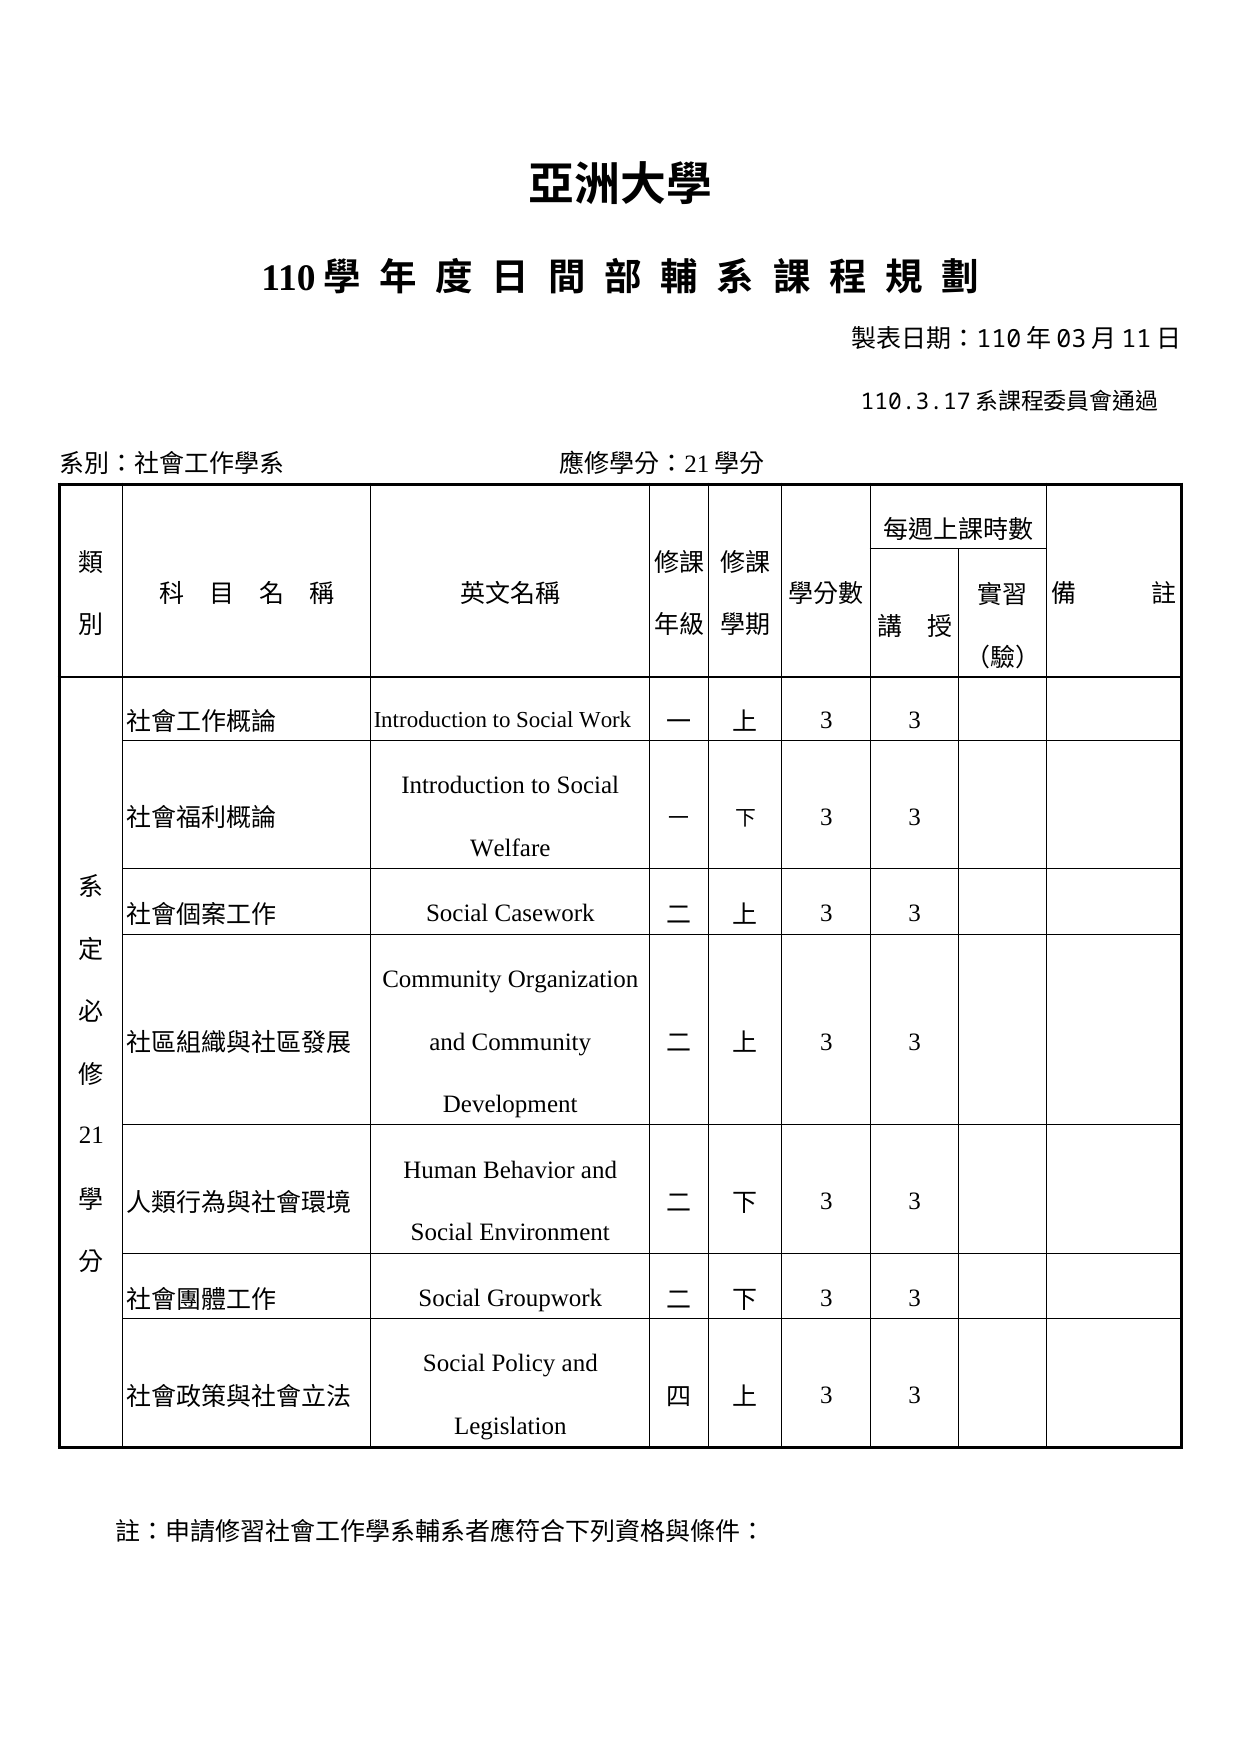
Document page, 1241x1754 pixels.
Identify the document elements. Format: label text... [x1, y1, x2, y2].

table_cell 上 [709, 869, 781, 934]
table_cell Social Groupwork [371, 1254, 649, 1318]
table_cell 3 [871, 741, 958, 868]
table_cell 一 [650, 741, 708, 868]
table_cell [959, 869, 1046, 934]
table_cell 下 [709, 1254, 781, 1318]
table_header 科 目 名 稱 [123, 486, 370, 676]
table_cell 上 [709, 678, 781, 740]
table_header 學分數 [782, 486, 870, 676]
text 製表日期：110年03月11日 [51, 295, 1181, 358]
table_cell 3 [782, 678, 870, 740]
table_cell 上 [709, 1319, 781, 1446]
table_cell [1047, 1254, 1180, 1318]
table_cell [1047, 678, 1180, 740]
table_cell Human Behavior and Social Environment [371, 1125, 649, 1252]
table_cell [959, 741, 1046, 868]
table_cell [1047, 1125, 1180, 1252]
table_cell 社會福利概論 [123, 741, 370, 868]
text 110學 年 度 日 間 部 輔 系 課 程 規 劃 [59, 233, 1181, 295]
table_cell Community Organization and Community Development [371, 935, 649, 1124]
table_cell 二 [650, 869, 708, 934]
table_cell [959, 678, 1046, 740]
text 註：申請修習社會工作學系輔系者應符合下列資格與條件： [115, 1512, 1168, 1548]
table_cell 3 [871, 1125, 958, 1252]
table_cell 3 [871, 869, 958, 934]
table_cell 社會政策與社會立法 [123, 1319, 370, 1446]
table_cell 3 [782, 1254, 870, 1318]
table_cell 實習（驗） [959, 549, 1046, 676]
table_header 類 別 [61, 486, 122, 676]
table_cell 3 [782, 1125, 870, 1252]
table_cell Introduction to Social Welfare [371, 741, 649, 868]
table_cell 社會工作概論 [123, 678, 370, 740]
table_cell 二 [650, 935, 708, 1124]
table_cell Introduction to Social Work [371, 678, 649, 740]
table_cell 下 [709, 741, 781, 868]
table_header 每週上課時數 [871, 486, 1046, 548]
table_cell Social Policy and Legislation [371, 1319, 649, 1446]
table_cell 社會團體工作 [123, 1254, 370, 1318]
table_cell [1047, 741, 1180, 868]
table_cell 3 [782, 935, 870, 1124]
text 110.3.17系課程委員會通過 [51, 358, 1158, 420]
table_cell [959, 1125, 1046, 1252]
table_cell 3 [782, 1319, 870, 1446]
table_cell [959, 1254, 1046, 1318]
table_cell [1047, 1319, 1180, 1446]
text 亞洲大學 [59, 108, 1181, 233]
table_header 英文名稱 [371, 486, 649, 676]
table_header 修課學期 [709, 486, 781, 676]
table_header 備 註 [1047, 486, 1180, 676]
table_cell 四 [650, 1319, 708, 1446]
table_cell 社會個案工作 [123, 869, 370, 934]
table_cell 二 [650, 1125, 708, 1252]
table_cell [1047, 869, 1180, 934]
table_cell 3 [871, 1254, 958, 1318]
table_cell [959, 1319, 1046, 1446]
table_header 修課年級 [650, 486, 708, 676]
table_cell Social Casework [371, 869, 649, 934]
text 系別：社會工作學系 應修學分：21學分 [59, 420, 1181, 483]
table_cell 3 [871, 935, 958, 1124]
table_cell [1047, 935, 1180, 1124]
table_cell 社區組織與社區發展 [123, 935, 370, 1124]
table_cell 二 [650, 1254, 708, 1318]
table_cell 3 [871, 678, 958, 740]
table_cell 一 [650, 678, 708, 740]
table_cell 3 [782, 741, 870, 868]
table_cell 講 授 [871, 549, 958, 676]
table_cell 下 [709, 1125, 781, 1252]
table_cell [959, 935, 1046, 1124]
table_cell 3 [871, 1319, 958, 1446]
table_cell 系 定 必 修 21 學 分 [61, 678, 122, 1446]
table_cell 上 [709, 935, 781, 1124]
table_cell 人類行為與社會環境 [123, 1125, 370, 1252]
table_cell 3 [782, 869, 870, 934]
